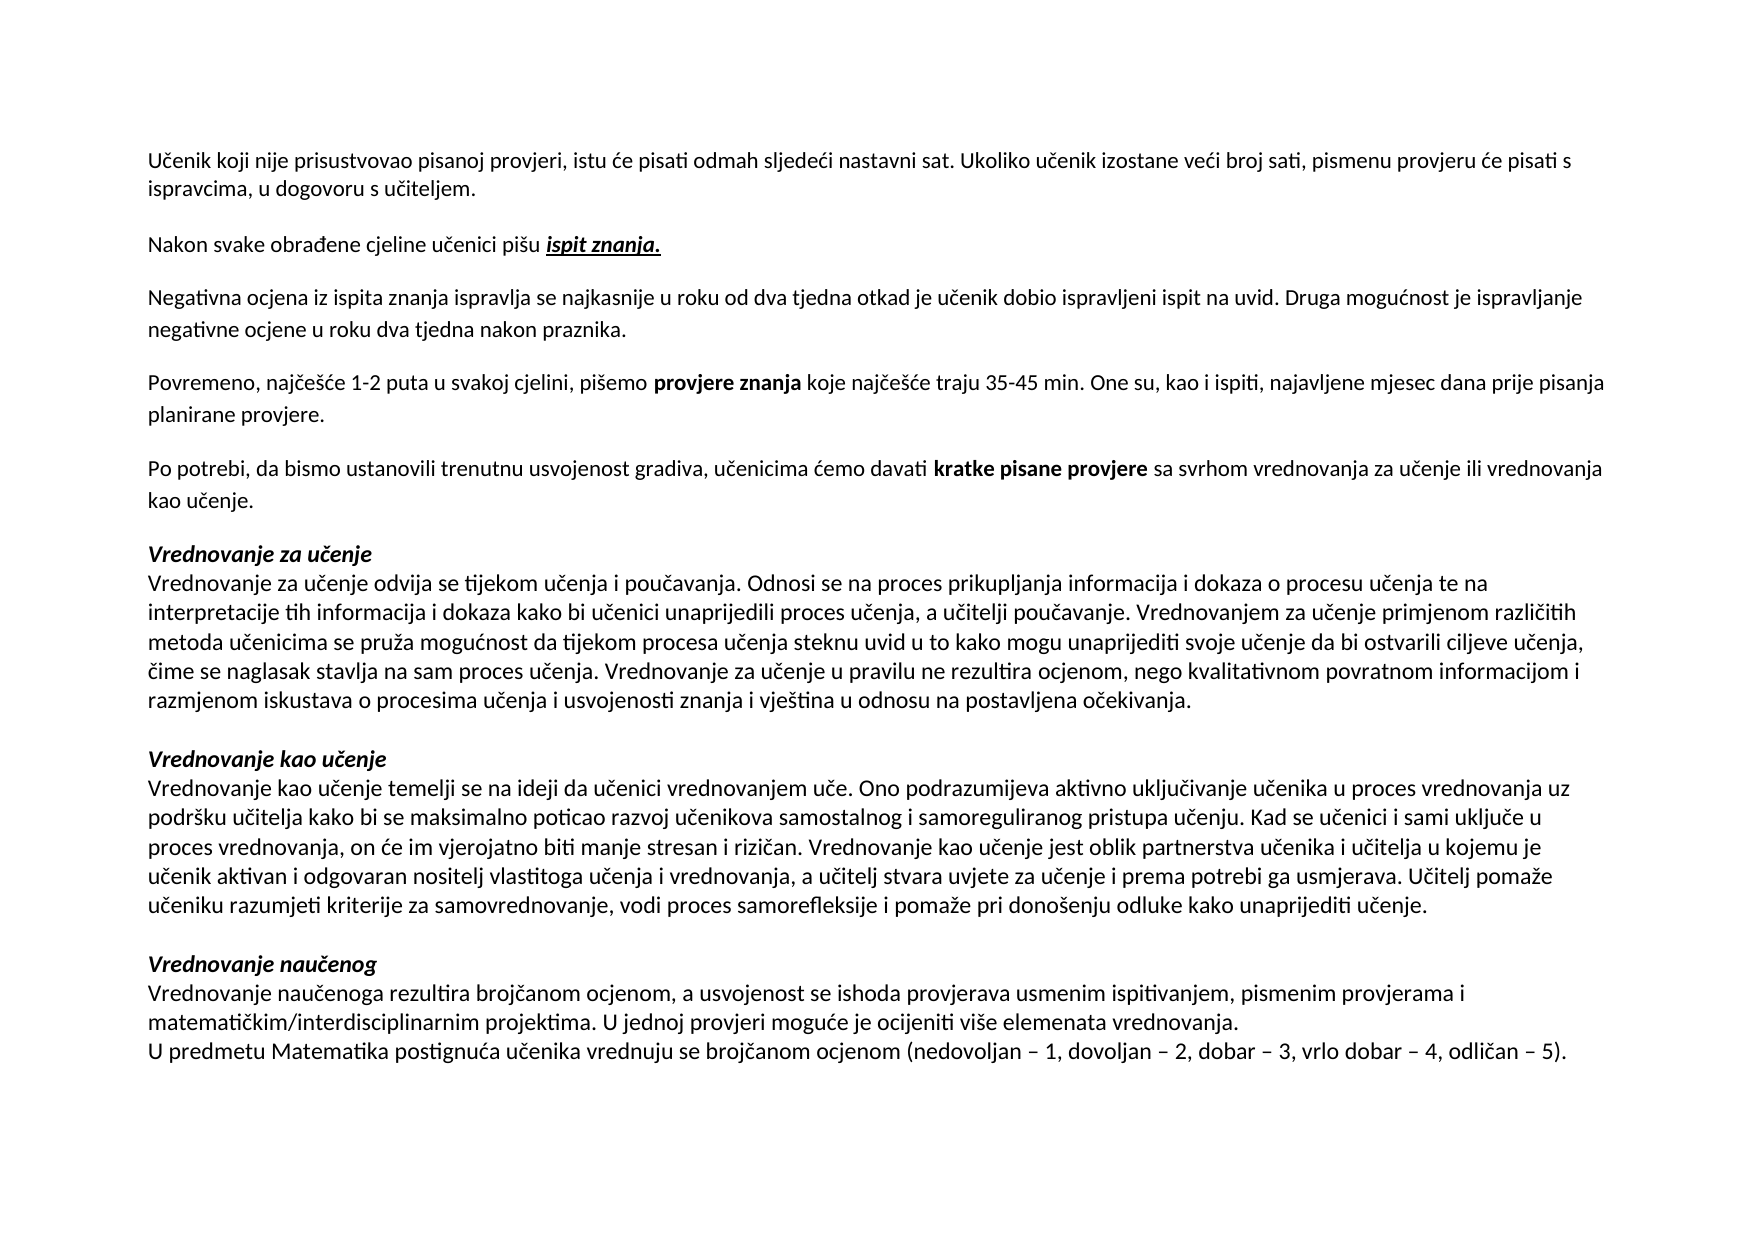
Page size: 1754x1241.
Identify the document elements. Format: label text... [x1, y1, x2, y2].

text Vrednovanje naučenoga rezultira brojčanom ocjenom, a usvojenost se ishoda provjerava usmenim ispitivanjem, pismenim provjerama i matematičkim/interdisciplinarnim projektima. U jednoj provjeri moguće je ocijeniti više elemenata vrednovanja. [148, 978, 1606, 1036]
text Vrednovanje naučenog [148, 949, 1606, 978]
text Vrednovanje za učenje odvija se tijekom učenja i poučavanja. Odnosi se na proces prikupljanja informacija i dokaza o procesu učenja te na interpretacije tih informacija i dokaza kako bi učenici unaprijedili proces učenja, a učitelji poučavanje. Vrednovanjem za učenje primjenom različitih metoda učenicima se pruža mogućnost da tijekom procesa učenja steknu uvid u to kako mogu unaprijediti svoje učenje da bi ostvarili ciljeve učenja, čime se naglasak stavlja na sam proces učenja. Vrednovanje za učenje u pravilu ne rezultira ocjenom, nego kvalitativnom povratnom informacijom i razmjenom iskustava o procesima učenja i usvojenosti znanja i vještina u odnosu na postavljena očekivanja. [148, 568, 1606, 714]
text Povremeno, najčešće 1-2 puta u svakoj cjelini, pišemo provjere znanja koje najčešće traju 35-45 min. One su, kao i ispiti, najavljene mjesec dana prije pisanja planirane provjere. [148, 368, 1606, 429]
text Vrednovanje kao učenje [148, 744, 1606, 773]
text Negativna ocjena iz ispita znanja ispravlja se najkasnije u roku od dva tjedna otkad je učenik dobio ispravljeni ispit na uvid. Druga mogućnost je ispravljanje negativne ocjene u roku dva tjedna nakon praznika. [148, 283, 1606, 343]
text Učenik koji nije prisustvovao pisanoj provjeri, istu će pisati odmah sljedeći nastavni sat. Ukoliko učenik izostane veći broj sati, pismenu provjeru će pisati s ispravcima, u dogovoru s učiteljem. [148, 146, 1606, 202]
text U predmetu Matematika postignuća učenika vrednuju se brojčanom ocjenom (nedovoljan – 1, dovoljan – 2, dobar – 3, vrlo dobar – 4, odličan – 5). [148, 1036, 1606, 1066]
text Vrednovanje kao učenje temelji se na ideji da učenici vrednovanjem uče. Ono podrazumijeva aktivno uključivanje učenika u proces vrednovanja uz podršku učitelja kako bi se maksimalno poticao razvoj učenikova samostalnog i samoreguliranog pristupa učenju. Kad se učenici i sami uključe u proces vrednovanja, on će im vjerojatno biti manje stresan i rizičan. Vrednovanje kao učenje jest oblik partnerstva učenika i učitelja u kojemu je učenik aktivan i odgovaran nositelj vlastitoga učenja i vrednovanja, a učitelj stvara uvjete za učenje i prema potrebi ga usmjerava. Učitelj pomaže učeniku razumjeti kriterije za samovrednovanje, vodi proces samorefleksije i pomaže pri donošenju odluke kako unaprijediti učenje. [148, 773, 1606, 919]
text Po potrebi, da bismo ustanovili trenutnu usvojenost gradiva, učenicima ćemo davati kratke pisane provjere sa svrhom vrednovanja za učenje ili vrednovanja kao učenje. [148, 454, 1606, 514]
text Nakon svake obrađene cjeline učenici pišu ispit znanja. [148, 230, 1606, 258]
text Vrednovanje za učenje [148, 539, 1606, 568]
